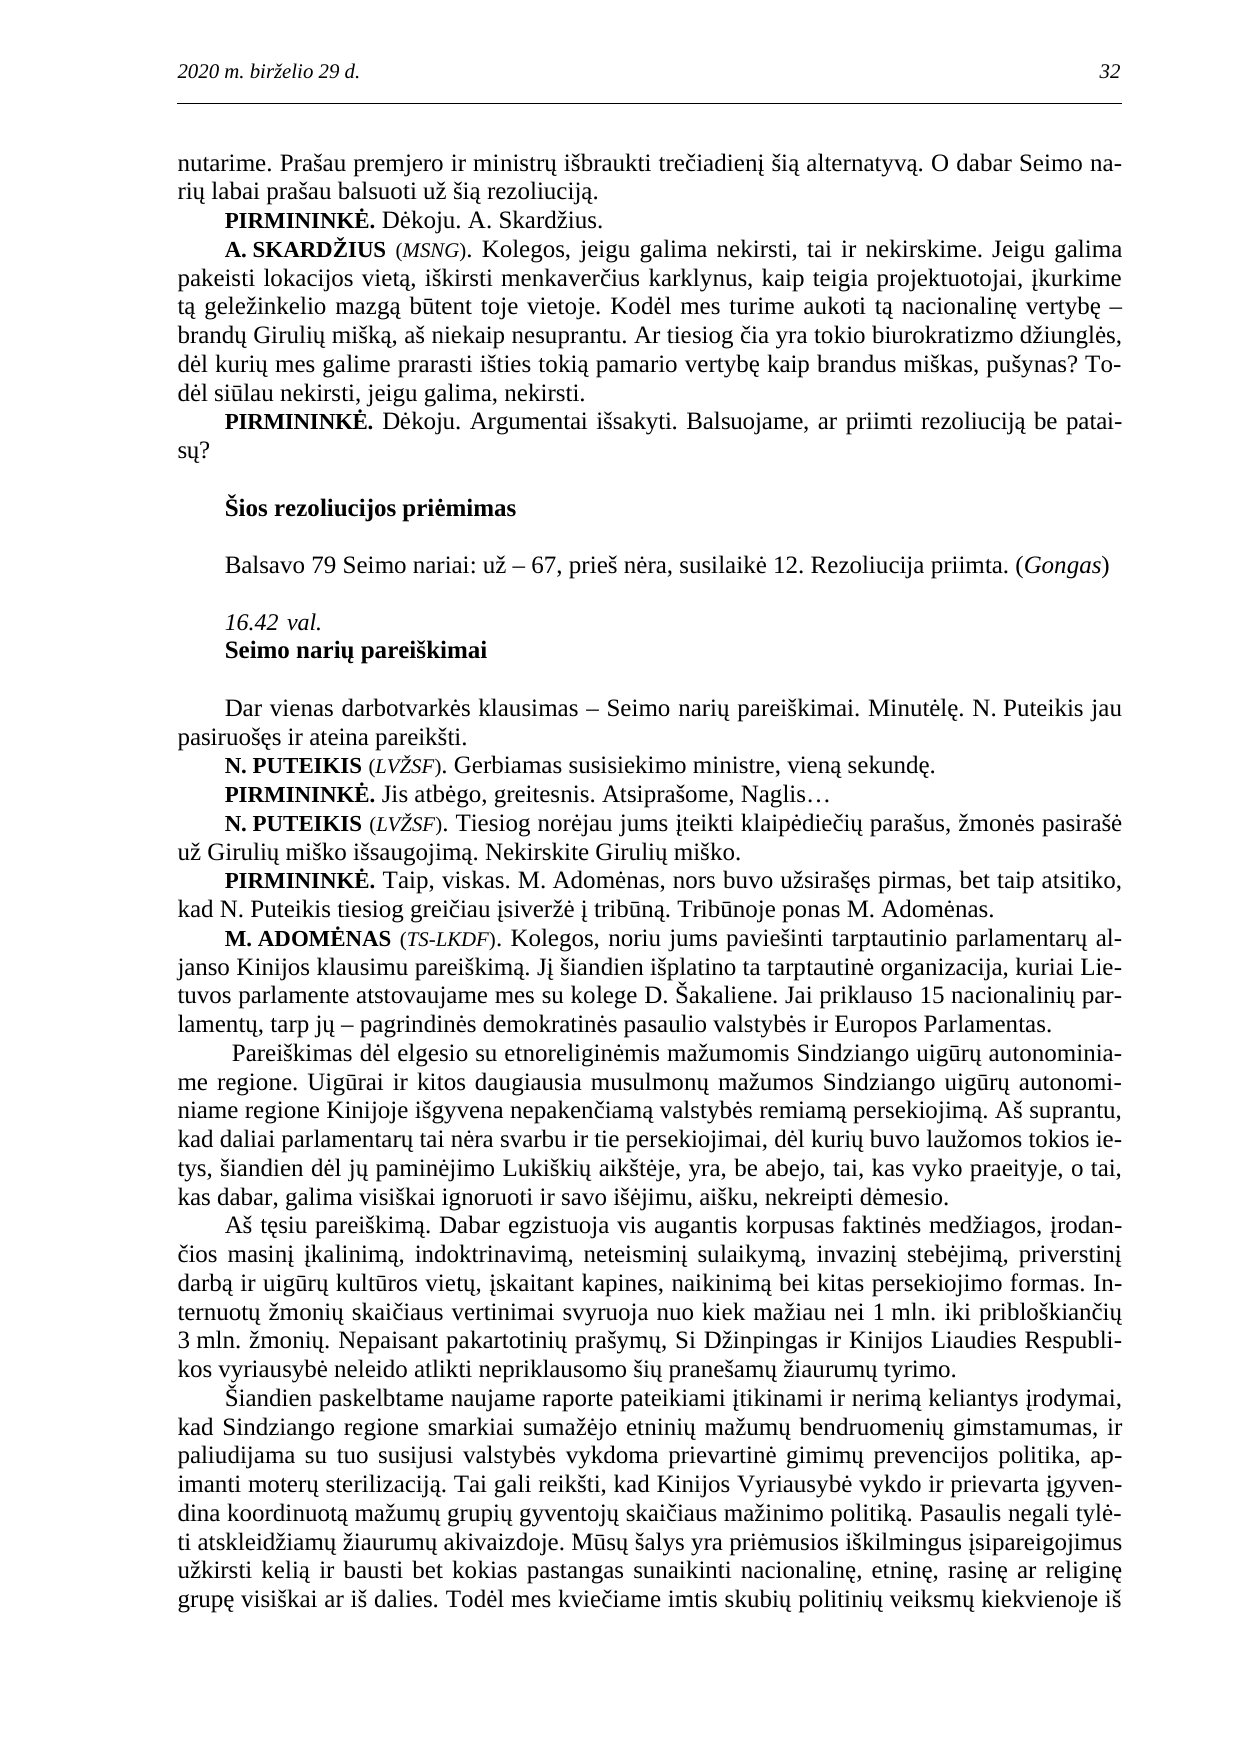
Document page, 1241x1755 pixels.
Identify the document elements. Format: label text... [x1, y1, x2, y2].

text PIRMININKĖ. Dė­ko­ju. A. Skar­džius. [177, 205, 1122, 234]
text Šios re­zo­liu­ci­jos pri­ėmi­mas [177, 493, 1122, 521]
text PIRMININKĖ. Jis at­bė­go, grei­tes­nis. At­si­pra­šo­me, Nag­lis… [177, 779, 1122, 808]
text Sei­mo na­rių pa­reiš­ki­mai [177, 635, 1122, 664]
text Pa­reiš­ki­mas dėl el­ge­sio su et­no­re­li­gi­nė­mis ma­žu­mo­mis Sin­dzian­go ui­gū­rų au­to­no­mi­nia­me re­gio­ne. Ui­gū­rai ir ki­tos dau­giau­sia mu­sul­mo­nų ma­žu­mos Sin­dzian­go ui­gū­rų au­to­no­mi­nia­me re­gio­ne Ki­ni­jo­je iš­gy­ve­na ne­pa­ken­čia­mą vals­ty­bės re­mia­mą per­se­kio­ji­mą. Aš su­pran­tu, kad da­liai par­la­men­ta­rų tai nė­ra svar­bu ir tie per­se­kio­ji­mai, dėl ku­rių bu­vo lau­žo­mos to­kios ie­tys, šian­dien dėl jų pa­mi­nė­ji­mo Lu­kiš­kių aikš­tė­je, yra, be abe­jo, tai, kas vy­ko pra­ei­ty­je, o tai, kas da­bar, ga­li­ma vi­siš­kai ig­no­ruo­ti ir sa­vo iš­ėji­mu, aiš­ku, ne­kreip­ti dė­me­sio. [177, 1038, 1122, 1210]
text Dar vie­nas dar­bo­tvarkės klau­si­mas – Sei­mo na­rių pa­reiš­ki­mai. Mi­nu­tė­lę. N. Pu­tei­kis jau pa­si­ruo­šęs ir at­ei­na pa­reikš­ti. [177, 693, 1122, 750]
text PIRMININKĖ. Taip, vis­kas. M. Ado­mė­nas, nors bu­vo už­si­ra­šęs pir­mas, bet taip at­si­ti­ko, kad N. Pu­tei­kis tie­siog grei­čiau įsi­ver­žė į tri­bū­ną. Tri­bū­no­je po­nas M. Ado­mė­nas. [177, 865, 1122, 923]
text Šian­dien pa­skelb­ta­me nau­ja­me ra­por­te pa­tei­kia­mi įti­ki­na­mi ir ne­ri­mą ke­lian­tys įro­dy­mai, kad Sin­dzian­go re­gio­ne smar­kiai su­ma­žė­jo et­ni­nių ma­žu­mų ben­druo­me­nių gims­ta­mu­mas, ir pa­liu­di­ja­ma su tuo su­si­ju­si vals­ty­bės vyk­do­ma prie­var­ti­nė gi­mi­mų pre­ven­ci­jos po­li­ti­ka, ap­iman­ti mo­te­rų ste­ri­li­za­ci­ją. Tai ga­li reikš­ti, kad Ki­ni­jos Vy­riau­sy­bė vyk­do ir prie­var­ta įgy­ven­di­na ko­or­di­nuo­tą ma­žu­mų gru­pių gy­ven­to­jų skai­čiaus ma­ži­ni­mo po­li­ti­ką. Pa­sau­lis ne­ga­li ty­lė­ti at­sklei­džia­mų žiau­ru­mų aki­vaiz­do­je. Mū­sų ša­lys yra pri­ėmu­sios iš­kil­min­gus įsi­pa­rei­go­ji­mus už­kirs­ti ke­lią ir baus­ti bet ko­kias pa­stan­gas su­nai­kin­ti na­cio­na­li­nę, et­ni­nę, ra­si­nę ar re­li­gi­nę gru­pę vi­siš­kai ar iš da­lies. To­dėl mes kvie­čia­me im­tis sku­bių po­li­ti­nių veiks­mų kiek­vie­no­je iš [177, 1383, 1122, 1613]
text Bal­sa­vo 79 Sei­mo na­riai: už – 67, prieš nė­ra, su­si­lai­kė 12. Re­zo­liu­ci­ja pri­im­ta. (Gon­gas) [177, 550, 1122, 579]
text PIRMININKĖ. Dė­ko­ju. Ar­gu­men­tai iš­sa­ky­ti. Bal­suo­ja­me, ar pri­im­ti re­zo­liu­ci­ją be pa­tai­sų? [177, 406, 1122, 464]
text N. PUTEIKIS (LVŽSF). Tie­siog no­rė­jau jums įteik­ti klai­pė­die­čių pa­ra­šus, žmo­nės pa­si­ra­šė už Gi­ru­lių miš­ko iš­sau­go­ji­mą. Ne­kirs­ki­te Gi­ru­lių miš­ko. [177, 808, 1122, 865]
text N. PUTEIKIS (LVŽSF). Ger­bia­mas su­si­sie­ki­mo mi­nist­re, vie­ną se­kun­dę. [177, 750, 1122, 779]
text Aš tę­siu pa­reiš­ki­mą. Da­bar eg­zis­tuo­ja vis au­gan­tis kor­pu­sas fak­ti­nės me­džia­gos, įro­dan­čios ma­si­nį įka­li­ni­mą, in­dok­tri­na­vi­mą, ne­teis­mi­nį su­lai­ky­mą, in­va­zi­nį ste­bė­ji­mą, pri­vers­ti­nį dar­bą ir ui­gū­rų kul­tū­ros vie­tų, įskai­tant ka­pi­nes, nai­ki­ni­mą bei ki­tas per­se­kio­ji­mo for­mas. In­ter­nuo­tų žmo­nių skai­čiaus ver­ti­ni­mai svy­ruo­ja nuo kiek ma­žiau nei 1 mln. iki pri­bloš­kian­čių 3 mln. žmo­nių. Ne­pai­sant pa­kar­to­ti­nių pra­šy­mų, Si Džin­pin­gas ir Ki­ni­jos Liau­dies Res­pub­li­kos vy­riau­sy­bė ne­lei­do at­lik­ti ne­pri­klau­so­mo šių pra­ne­ša­mų žiau­ru­mų ty­ri­mo. [177, 1210, 1122, 1383]
text nu­ta­ri­me. Pra­šau prem­je­ro ir mi­nist­rų iš­brauk­ti tre­čia­die­nį šią al­ter­na­ty­vą. O da­bar Sei­mo na­rių la­bai pra­šau bal­suo­ti už šią re­zo­liu­ci­ją. [177, 148, 1122, 205]
text A. SKARDŽIUS (MSNG). Ko­le­gos, jei­gu ga­li­ma ne­kirs­ti, tai ir ne­kirs­ki­me. Jei­gu ga­li­ma pa­keis­ti lo­ka­ci­jos vie­tą, iš­kirs­ti men­ka­ver­čius kar­kly­nus, kaip tei­gia pro­jek­tuo­to­jai, įkur­ki­me tą ge­le­žin­ke­lio maz­gą bū­tent to­je vie­to­je. Ko­dėl mes tu­ri­me au­ko­ti tą na­cio­na­li­nę ver­ty­bę – bran­dų Gi­ru­lių miš­ką, aš nie­kaip ne­su­pran­tu. Ar tie­siog čia yra to­kio biu­ro­kratizmo džiun­glės, dėl ku­rių mes ga­li­me pra­ras­ti iš­ties to­kią pa­ma­rio ver­ty­bę kaip bran­dus miš­kas, pu­šy­nas? To­dėl siū­lau ne­kirs­ti, jei­gu ga­li­ma, ne­kirs­ti. [177, 234, 1122, 406]
text 16.42 val. [224, 608, 1122, 635]
text M. ADOMĖNAS (TS-LKDF). Ko­le­gos, no­riu jums pa­vie­šin­ti tarp­tau­ti­nio par­la­men­ta­rų al­jan­so Ki­ni­jos klau­si­mu pa­reiš­ki­mą. Jį šian­dien iš­pla­ti­no ta tarp­tau­ti­nė or­ga­ni­za­ci­ja, ku­riai Lie­tu­vos par­la­men­te at­sto­vau­ja­me mes su ko­le­ge D. Ša­ka­lie­ne. Jai pri­klau­so 15 na­cio­na­li­nių par­la­men­tų, tarp jų – pa­grin­di­nės de­mo­kra­tinės pa­sau­lio vals­ty­bės ir Eu­ro­pos Par­la­men­tas. [177, 923, 1122, 1038]
